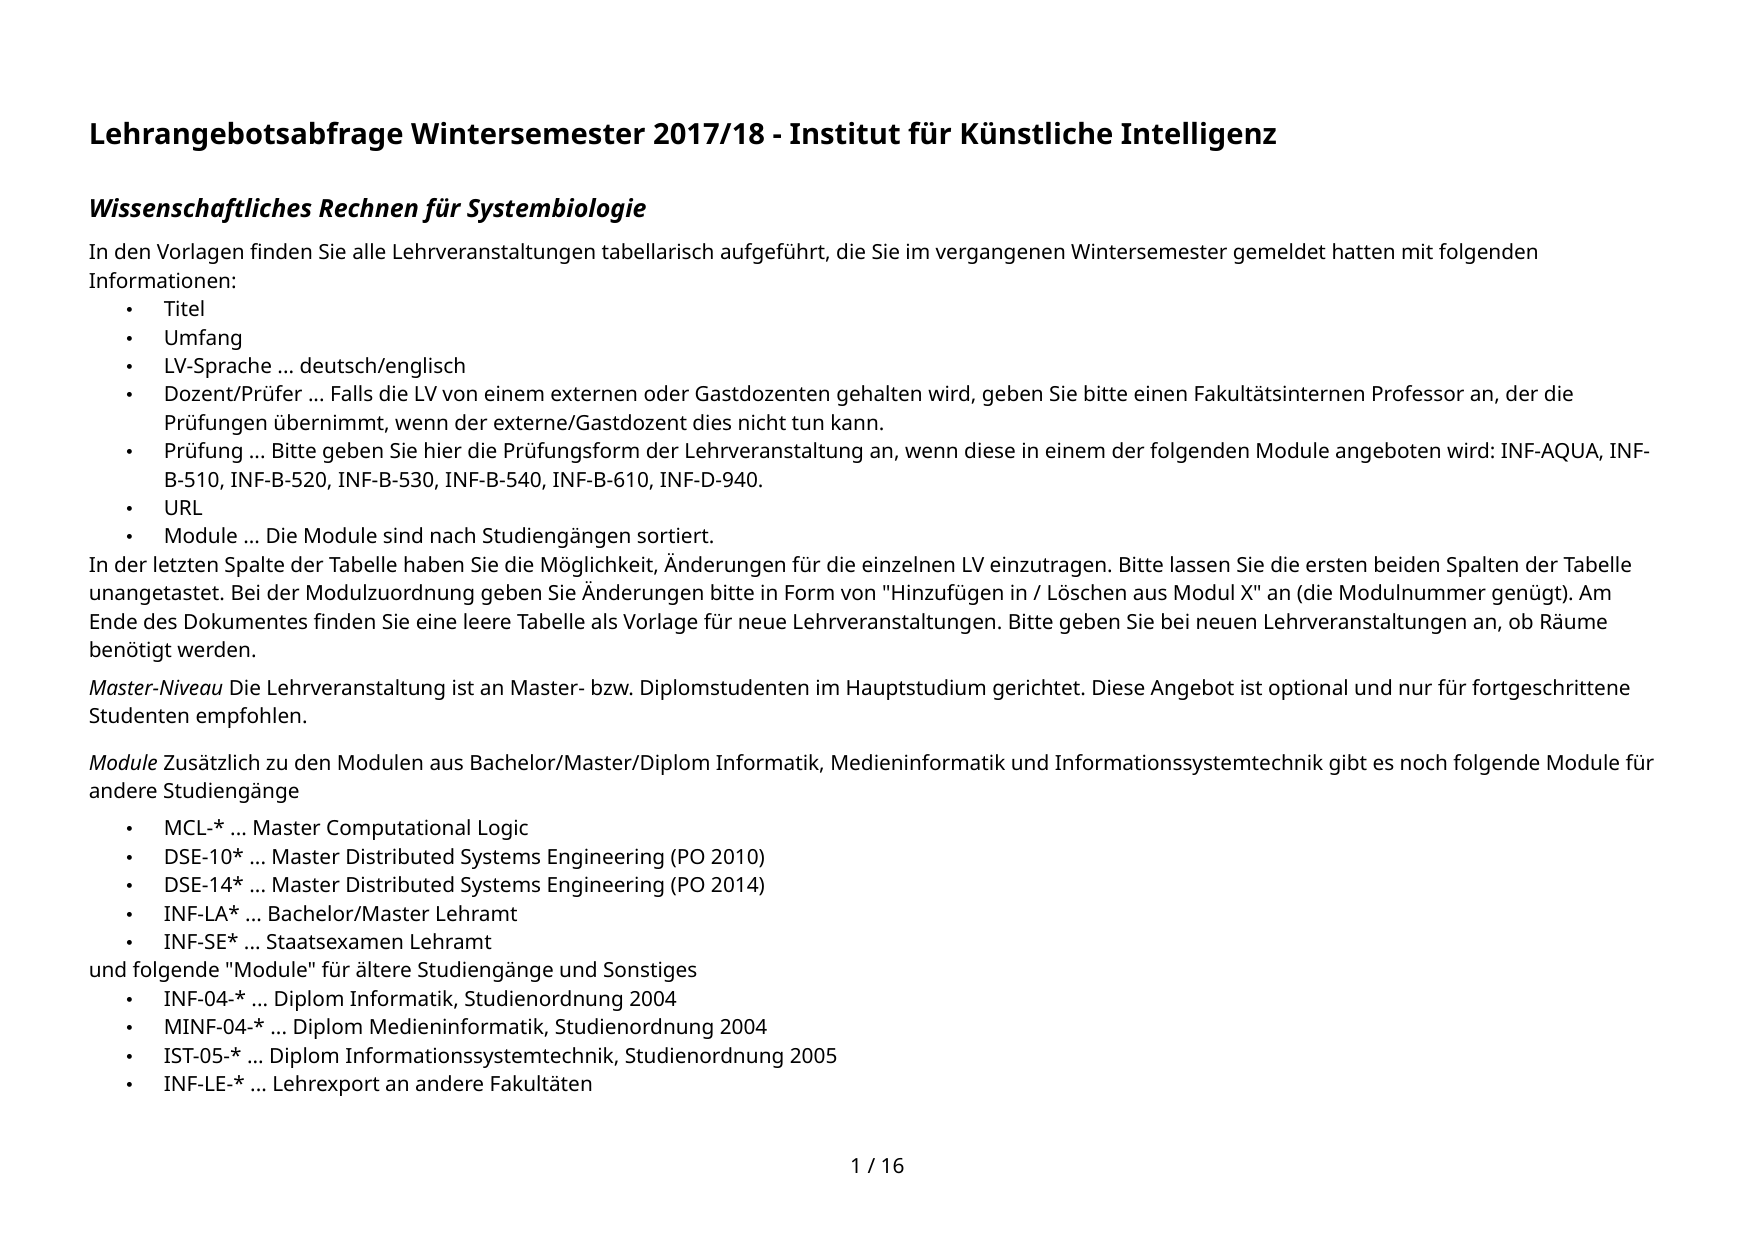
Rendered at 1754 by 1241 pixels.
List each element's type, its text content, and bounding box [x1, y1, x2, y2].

list URL [126, 493, 1665, 522]
list Titel [126, 294, 1665, 323]
list INF-LA* ... Bachelor/Master Lehramt [126, 899, 1665, 927]
text In den Vorlagen finden Sie alle Lehrveranstaltungen tabellarisch aufgeführt, die Sie im vergangenen Wintersemester gemeldet hatten mit folgenden Informationen: [88, 237, 1665, 294]
list INF-SE* ... Staatsexamen Lehramt [126, 927, 1665, 956]
list Dozent/Prüfer ... Falls die LV von einem externen oder Gastdozenten gehalten wird, geben Sie bitte einen Fakultätsinternen Professor an, der die Prüfungen übernimmt, wenn der externe/Gastdozent dies nicht tun kann. [126, 379, 1665, 436]
text In der letzten Spalte der Tabelle haben Sie die Möglichkeit, Änderungen für die einzelnen LV einzutragen. Bitte lassen Sie die ersten beiden Spalten der Tabelle unangetastet. Bei der Modulzuordnung geben Sie Änderungen bitte in Form von "Hinzufügen in / Löschen aus Modul X" an (die Modulnummer genügt). Am Ende des Dokumentes finden Sie eine leere Tabelle als Vorlage für neue Lehrveranstaltungen. Bitte geben Sie bei neuen Lehrveranstaltungen an, ob Räume benötigt werden. [88, 550, 1665, 664]
list DSE-14* ... Master Distributed Systems Engineering (PO 2014) [126, 870, 1665, 899]
list MINF-04-* ... Diplom Medieninformatik, Studienordnung 2004 [126, 1012, 1665, 1041]
subtitle Lehrangebotsabfrage Wintersemester 2017/18 - Institut für Künstliche Intelligenz [88, 113, 1665, 153]
subtitle Wissenschaftliches Rechnen für Systembiologie [88, 191, 1665, 225]
list INF-LE-* ... Lehrexport an andere Fakultäten [126, 1069, 1665, 1098]
list Prüfung ... Bitte geben Sie hier die Prüfungsform der Lehrveranstaltung an, wenn diese in einem der folgenden Module angeboten wird: INF-AQUA, INF-B-510, INF-B-520, INF-B-530, INF-B-540, INF-B-610, INF-D-940. [126, 436, 1665, 493]
list DSE-10* ... Master Distributed Systems Engineering (PO 2010) [126, 842, 1665, 870]
list INF-04-* ... Diplom Informatik, Studienordnung 2004 [126, 984, 1665, 1012]
text Master-Niveau Die Lehrveranstaltung ist an Master- bzw. Diplomstudenten im Hauptstudium gerichtet. Diese Angebot ist optional und nur für fortgeschrittene Studenten empfohlen. [88, 673, 1665, 730]
list LV-Sprache ... deutsch/englisch [126, 351, 1665, 379]
text Module Zusätzlich zu den Modulen aus Bachelor/Master/Diplom Informatik, Medieninformatik und Informationssystemtechnik gibt es noch folgende Module für andere Studiengänge [88, 748, 1665, 804]
list MCL-* ... Master Computational Logic [126, 813, 1665, 842]
text und folgende "Module" für ältere Studiengänge und Sonstiges [88, 956, 1665, 984]
list Module ... Die Module sind nach Studiengängen sortiert. [126, 522, 1665, 550]
list IST-05-* ... Diplom Informationssystemtechnik, Studienordnung 2005 [126, 1041, 1665, 1069]
list Umfang [126, 323, 1665, 351]
